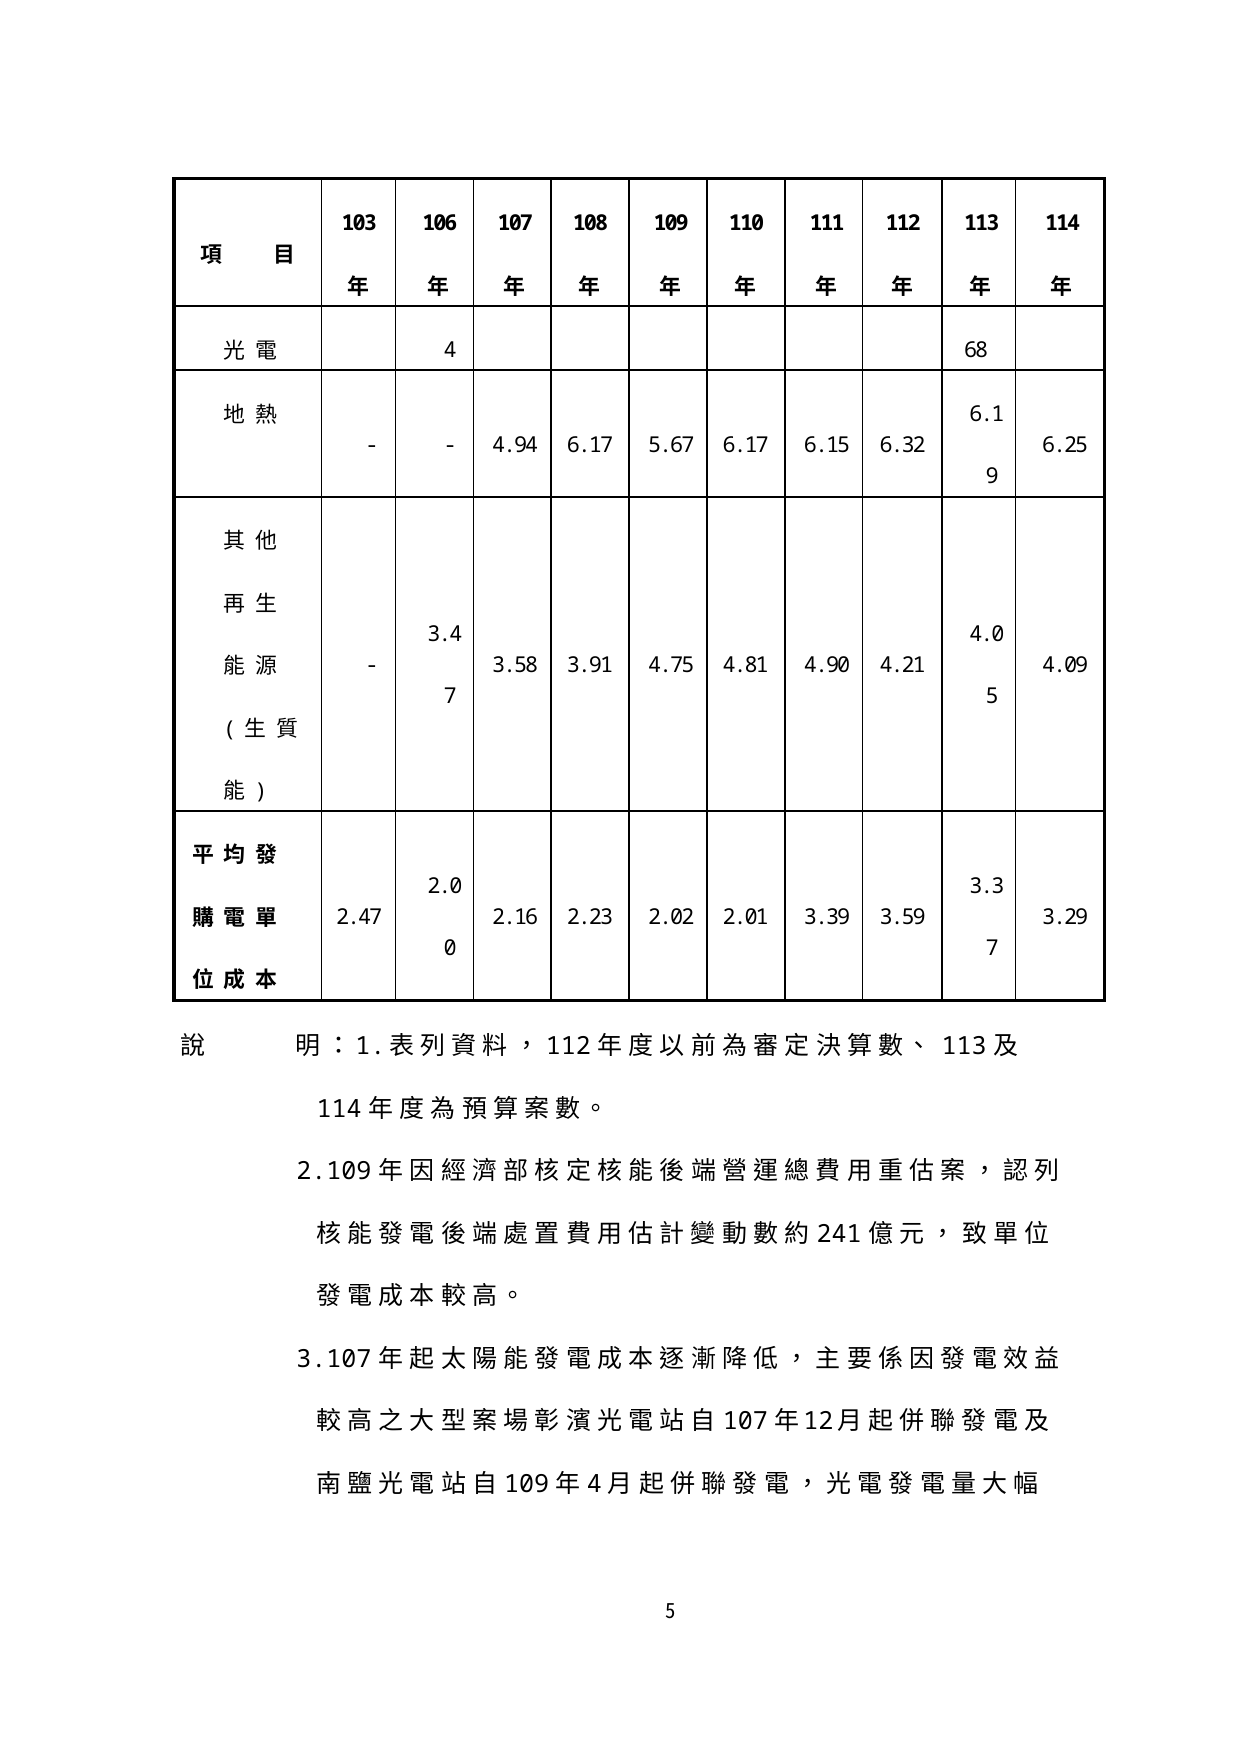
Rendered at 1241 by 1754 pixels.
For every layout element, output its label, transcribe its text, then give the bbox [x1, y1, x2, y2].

table_cell 3.58 [474, 498, 550, 810]
table_cell - [322, 371, 395, 496]
table_cell 2.47 [322, 812, 395, 999]
table_cell 2.16 [474, 812, 550, 999]
table_header 110年 [708, 180, 784, 305]
table_cell 68 [943, 307, 1015, 369]
table_cell 3.37 [943, 812, 1015, 999]
table_cell 6.17 [708, 371, 784, 496]
table_cell [630, 307, 706, 369]
table_cell 4.90 [786, 498, 862, 810]
table_cell 2.23 [552, 812, 628, 999]
table_cell 其他再生能源(生質能) [176, 498, 321, 810]
table_cell 4.94 [474, 371, 550, 496]
table_cell 平均發購電單位成本 [176, 812, 321, 999]
table_cell [474, 307, 550, 369]
text 2.109年因經濟部核定核能後端營運總費用重估案，認列核能發電後端處置費用估計變動數約241億元，致單位發電成本較高。 [286, 1127, 1063, 1315]
table_cell [322, 307, 395, 369]
table_cell - [322, 498, 395, 810]
table_cell 4.21 [863, 498, 941, 810]
table_cell 3.39 [786, 812, 862, 999]
table_cell 2.02 [630, 812, 706, 999]
table_cell 4.81 [708, 498, 784, 810]
table_header 113年 [943, 180, 1015, 305]
table_cell [786, 307, 862, 369]
table_header 項 目 [176, 180, 321, 305]
table_header 114年 [1016, 180, 1103, 305]
table_header 103年 [322, 180, 395, 305]
table_cell - [396, 371, 473, 496]
table_cell [552, 307, 628, 369]
table_header 111年 [786, 180, 862, 305]
table_cell 地熱 [176, 371, 321, 496]
table_cell 6.15 [786, 371, 862, 496]
text 說 明：1.表列資料，112年度以前為審定決算數、113及114年度為預算案數。 [166, 1002, 1063, 1127]
table_cell 6.32 [863, 371, 941, 496]
table_cell 4.05 [943, 498, 1015, 810]
table_cell 3.29 [1016, 812, 1103, 999]
table_cell 6.17 [552, 371, 628, 496]
table_header 108年 [552, 180, 628, 305]
table_cell 3.59 [863, 812, 941, 999]
table_header 107年 [474, 180, 550, 305]
table_cell 6.25 [1016, 371, 1103, 496]
table_cell 4.75 [630, 498, 706, 810]
table_header 109年 [630, 180, 706, 305]
table_cell 4 [396, 307, 473, 369]
table_cell [1016, 307, 1103, 369]
table_cell 3.47 [396, 498, 473, 810]
table_cell [863, 307, 941, 369]
table_cell 2.01 [708, 812, 784, 999]
table_header 112年 [863, 180, 941, 305]
table_header 106年 [396, 180, 473, 305]
table_cell [708, 307, 784, 369]
table_cell 5.67 [630, 371, 706, 496]
table_cell 2.00 [396, 812, 473, 999]
table_cell 3.91 [552, 498, 628, 810]
table_cell 4.09 [1016, 498, 1103, 810]
table_cell 6.19 [943, 371, 1015, 496]
text 3.107年起太陽能發電成本逐漸降低，主要係因發電效益較高之大型案場彰濱光電站自107年12月起併聯發電及南鹽光電站自109年4月起併聯發電，光電發電量大幅 [286, 1315, 1063, 1502]
table_cell 光電 [176, 307, 321, 369]
